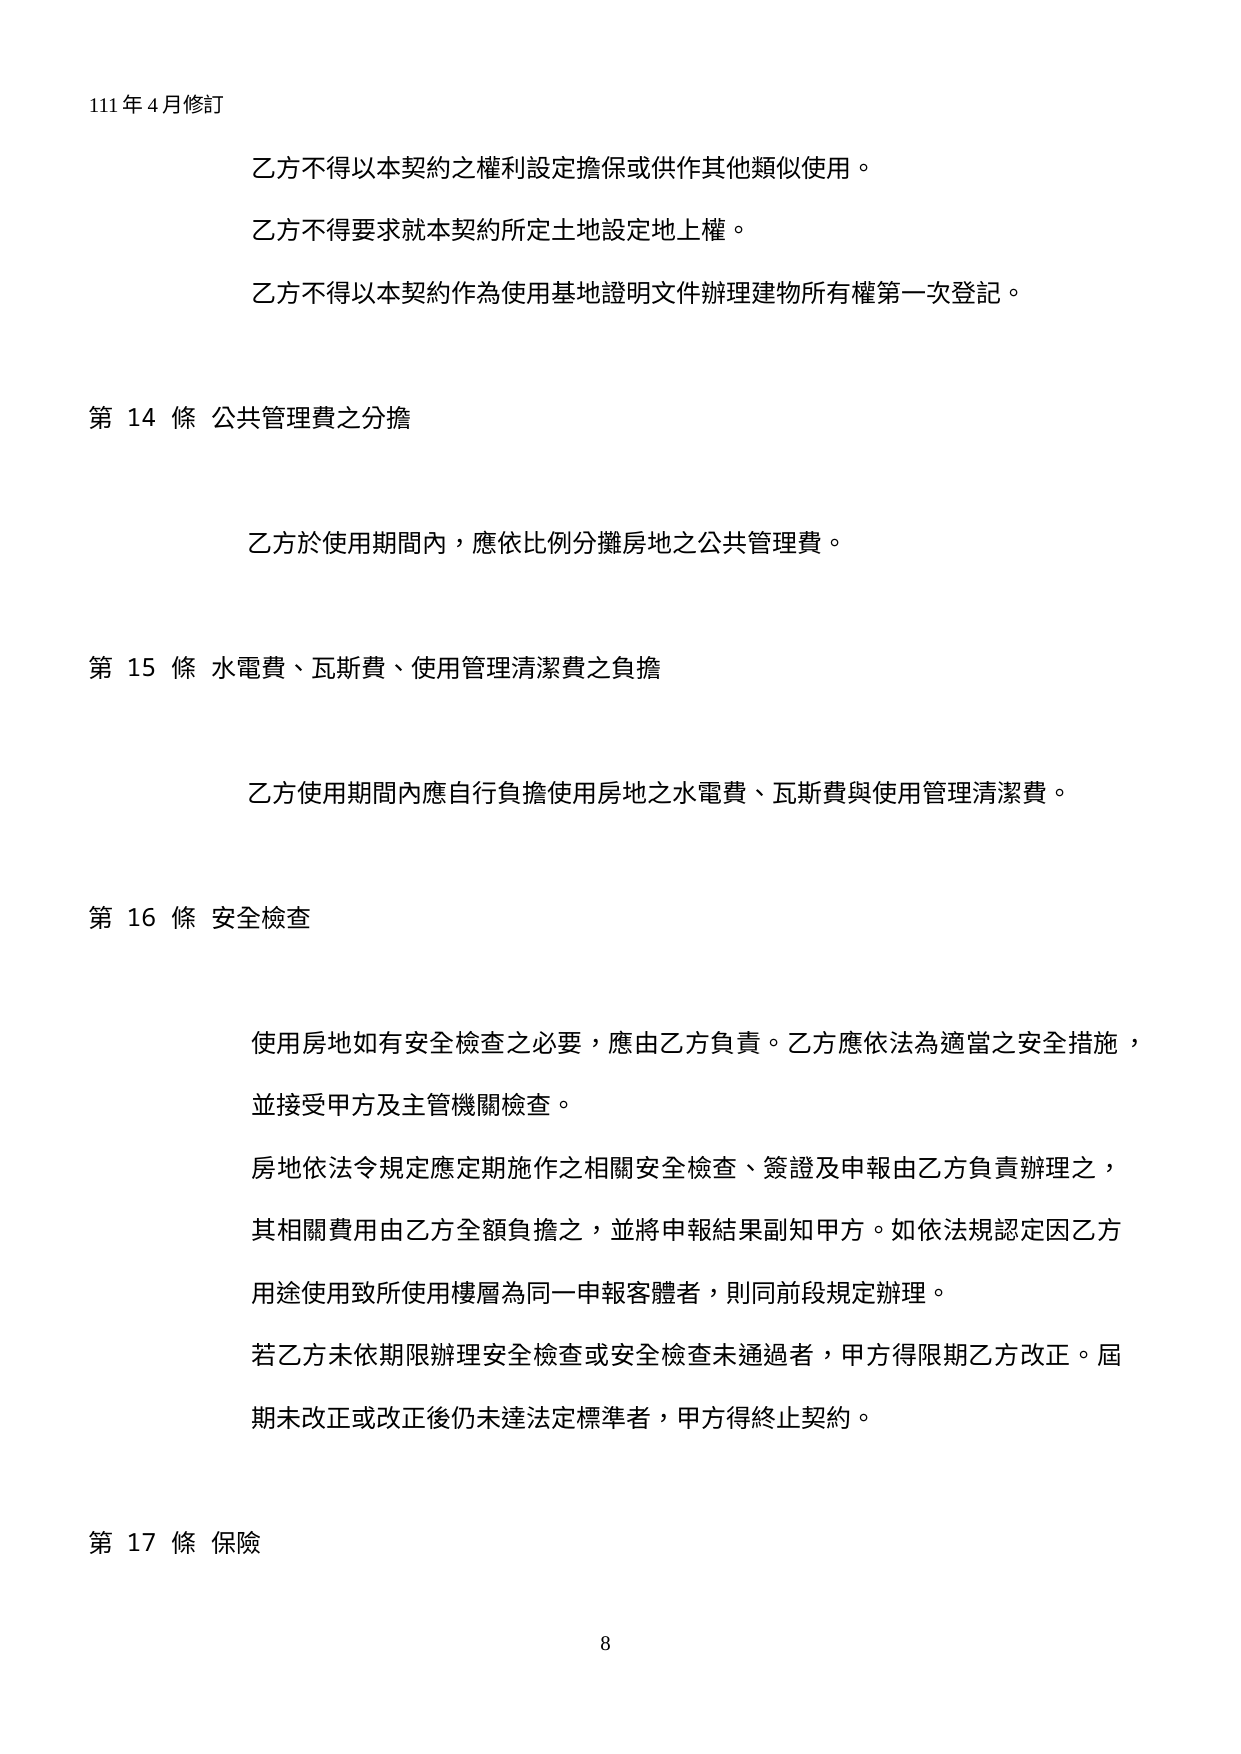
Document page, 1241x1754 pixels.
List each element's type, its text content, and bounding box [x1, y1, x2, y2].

list 安全檢查 [89, 875, 1122, 937]
list 保險 [89, 1500, 1122, 1562]
text 房地依法令規定應定期施作之相關安全檢查、簽證及申報由乙方負責辦理之，其相關費用由乙方全額負擔之，並將申報結果副知甲方。如依法規認定因乙方用途使用致所使用樓層為同一申報客體者，則同前段規定辦理。 [251, 1125, 1122, 1312]
text 乙方不得以本契約作為使用基地證明文件辦理建物所有權第一次登記。 [201, 250, 1122, 312]
text 若乙方未依期限辦理安全檢查或安全檢查未通過者，甲方得限期乙方改正。屆期未改正或改正後仍未達法定標準者，甲方得終止契約。 [251, 1312, 1122, 1437]
list 公共管理費之分擔 [89, 375, 1122, 437]
list 水電費、瓦斯費、使用管理清潔費之負擔 [89, 625, 1122, 687]
text 乙方於使用期間內，應依比例分攤房地之公共管理費。 [201, 500, 1122, 562]
text 乙方不得要求就本契約所定土地設定地上權。 [201, 187, 1122, 250]
text 乙方不得以本契約之權利設定擔保或供作其他類似使用。 [201, 125, 1122, 187]
text 使用房地如有安全檢查之必要，應由乙方負責。乙方應依法為適當之安全措施，並接受甲方及主管機關檢查。 [251, 1000, 1122, 1125]
text 乙方使用期間內應自行負擔使用房地之水電費、瓦斯費與使用管理清潔費。 [201, 750, 1122, 812]
